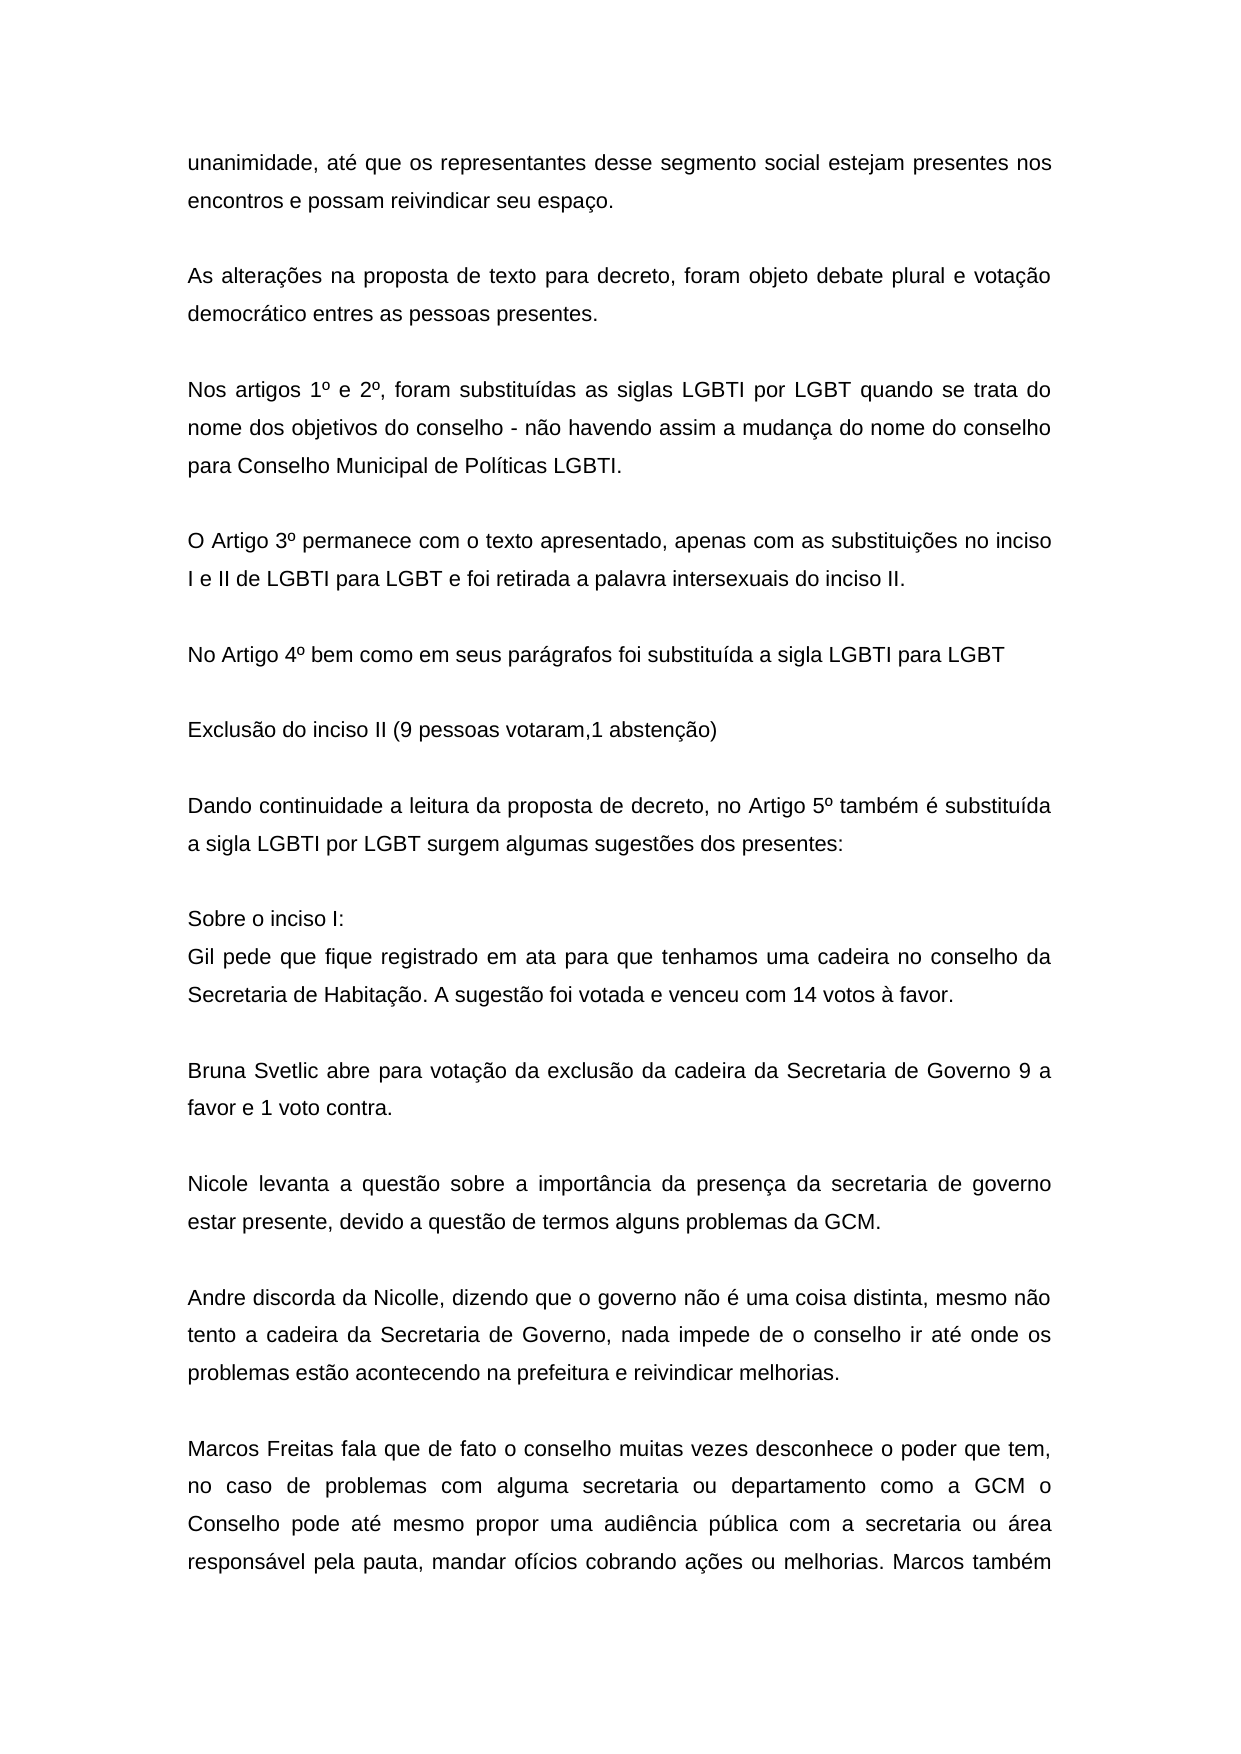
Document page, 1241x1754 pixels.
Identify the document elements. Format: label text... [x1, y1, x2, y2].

text Bruna Svetlic abre para votação da exclusão da cadeira da Secretaria de Governo 9 a favor e 1 voto contra. [187, 1057, 1053, 1121]
text O Artigo 3º permanece com o texto apresentado, apenas com as substituições no inciso I e II de LGBTI para LGBT e foi retirada a palavra intersexuais do inciso II. [187, 528, 1053, 591]
text unanimidade, até que os representantes desse segmento social estejam presentes nos encontros e possam reivindicar seu espaço. [187, 150, 1053, 213]
text Exclusão do inciso II (9 pessoas votaram,1 abstenção) [187, 717, 1053, 742]
text As alterações na proposta de texto para decreto, foram objeto debate plural e votação democrático entres as pessoas presentes. [187, 263, 1053, 326]
text Dando continuidade a leitura da proposta de decreto, no Artigo 5º também é substituída a sigla LGBTI por LGBT surgem algumas sugestões dos presentes: [187, 793, 1053, 856]
text Andre discorda da Nicolle, dizendo que o governo não é uma coisa distinta, mesmo não tento a cadeira da Secretaria de Governo, nada impede de o conselho ir até onde os problemas estão acontecendo na prefeitura e reivindicar melhorias. [187, 1284, 1053, 1385]
text No Artigo 4º bem como em seus parágrafos foi substituída a sigla LGBTI para LGBT [187, 642, 1053, 667]
text Marcos Freitas fala que de fato o conselho muitas vezes desconhece o poder que tem, no caso de problemas com alguma secretaria ou departamento como a GCM o Conselho pode até mesmo propor uma audiência pública com a secretaria ou área responsável pela pauta, mandar ofícios cobrando ações ou melhorias. Marcos também [187, 1436, 1053, 1574]
text Sobre o inciso I: [187, 906, 1053, 931]
text Nos artigos 1º e 2º, foram substituídas as siglas LGBTI por LGBT quando se trata do nome dos objetivos do conselho - não havendo assim a mudança do nome do conselho para Conselho Municipal de Políticas LGBTI. [187, 377, 1053, 478]
text Gil pede que fique registrado em ata para que tenhamos uma cadeira no conselho da Secretaria de Habitação. A sugestão foi votada e venceu com 14 votos à favor. [187, 944, 1053, 1007]
text Nicole levanta a questão sobre a importância da presença da secretaria de governo estar presente, devido a questão de termos alguns problemas da GCM. [187, 1171, 1053, 1234]
